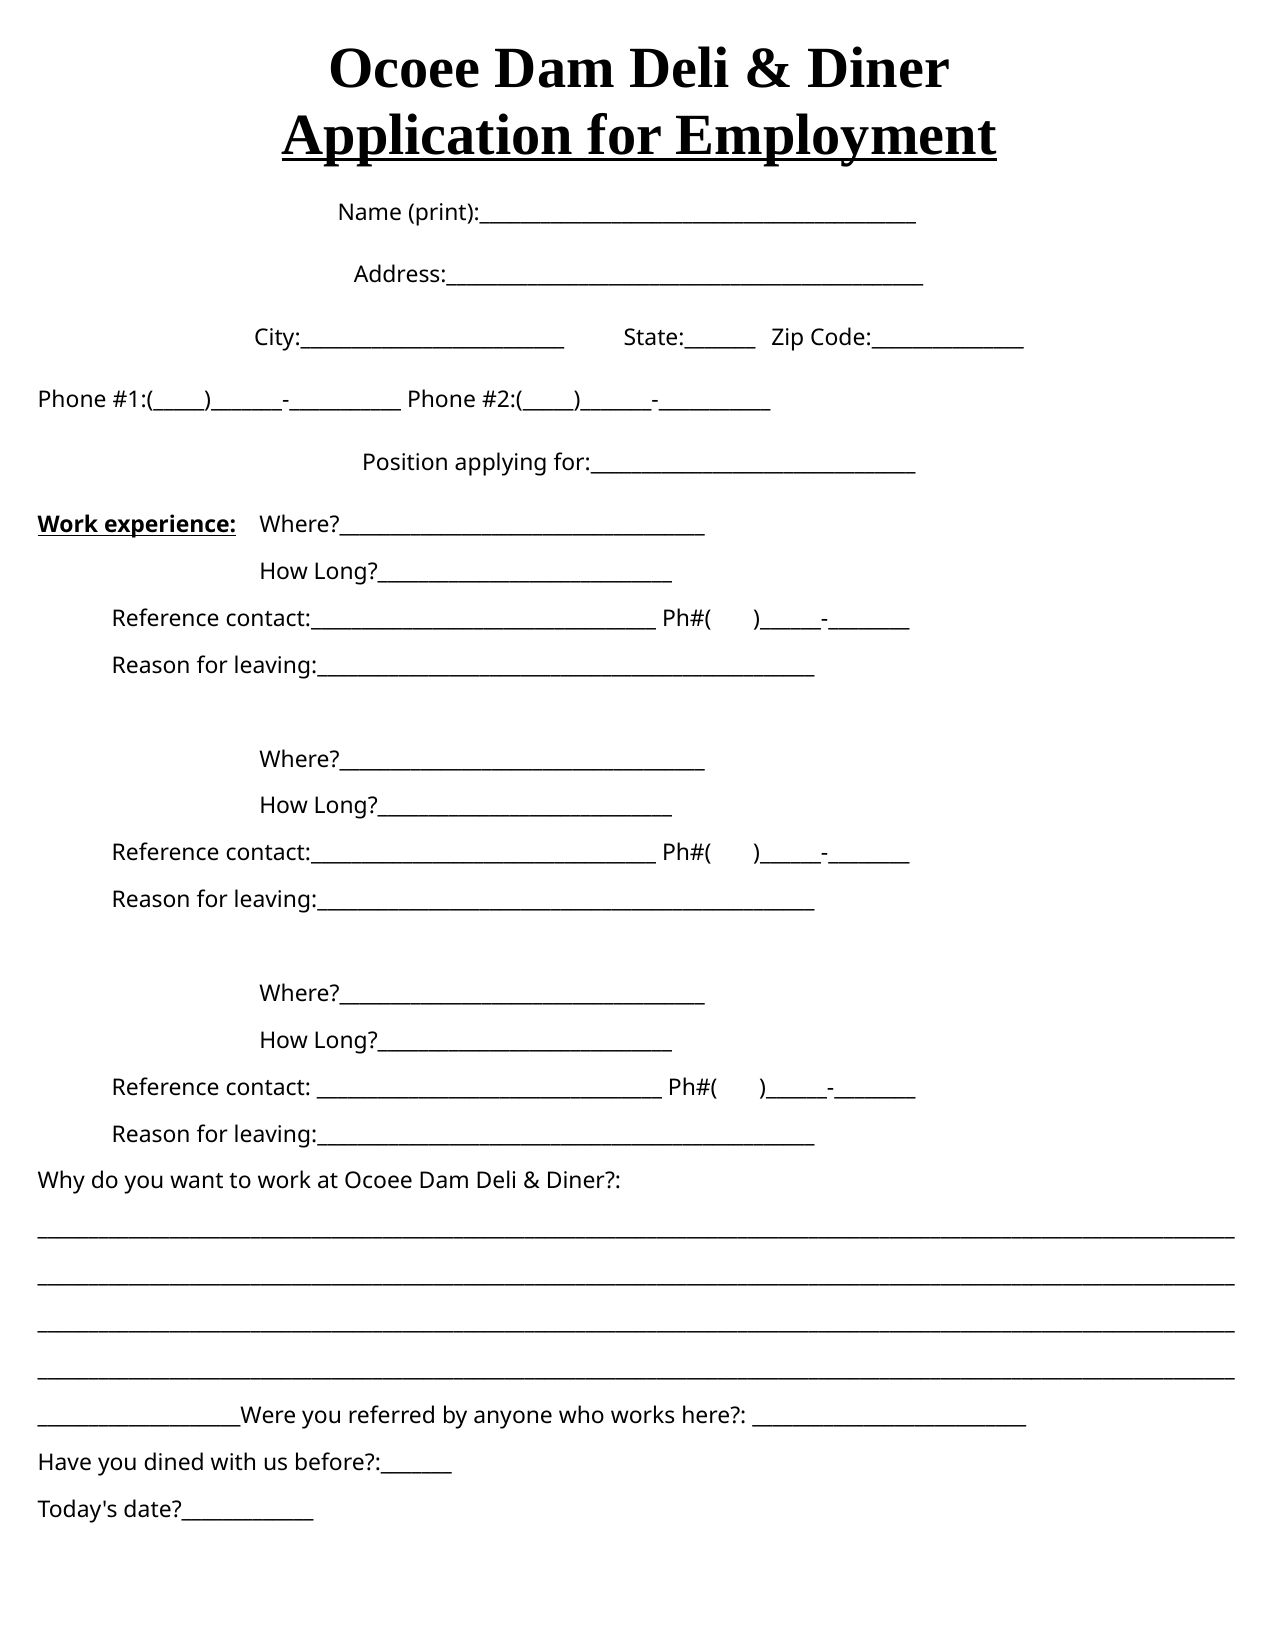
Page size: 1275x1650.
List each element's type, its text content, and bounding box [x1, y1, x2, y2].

text Name (print):___________________________________________ [37, 196, 1241, 227]
text Application for Employment [37, 100, 1241, 167]
text Reason for leaving:_________________________________________________ [37, 1118, 1241, 1149]
text Where?____________________________________ [37, 977, 1241, 1008]
text Work experience: Where?____________________________________ [37, 508, 1241, 539]
text Phone #1:(_____)_______-___________ Phone #2:(_____)_______-___________ [37, 383, 1241, 414]
text How Long?_____________________________ [37, 555, 1241, 586]
text Have you dined with us before?:_______ [37, 1446, 1241, 1477]
text Address:_______________________________________________ [37, 258, 1241, 289]
text How Long?_____________________________ [37, 1024, 1241, 1055]
text Reason for leaving:_________________________________________________ [37, 883, 1241, 914]
text Reference contact:__________________________________ Ph#( )______-________ [37, 836, 1241, 868]
text Where?____________________________________ [37, 743, 1241, 774]
text City:__________________________ State:_______ Zip Code:_______________ [37, 321, 1241, 352]
text Today's date?_____________ [37, 1493, 1241, 1524]
text Reference contact: __________________________________ Ph#( )______-________ [37, 1071, 1241, 1102]
text Reference contact:__________________________________ Ph#( )______-________ [37, 602, 1241, 633]
text How Long?_____________________________ [37, 789, 1241, 821]
text Reason for leaving:_________________________________________________ [37, 649, 1241, 680]
text Ocoee Dam Deli & Diner [37, 33, 1241, 100]
text Position applying for:________________________________ [37, 446, 1241, 477]
text Why do you want to work at Ocoee Dam Deli & Diner?: ____________________________________________________________________________________________________________________________________________________________________________________________________________________________________________________________________________________________________________________________________________________________________________________________________________________________________________________________________________________________________________Were you referred by anyone who works here?: ___________________________ [37, 1164, 1241, 1430]
